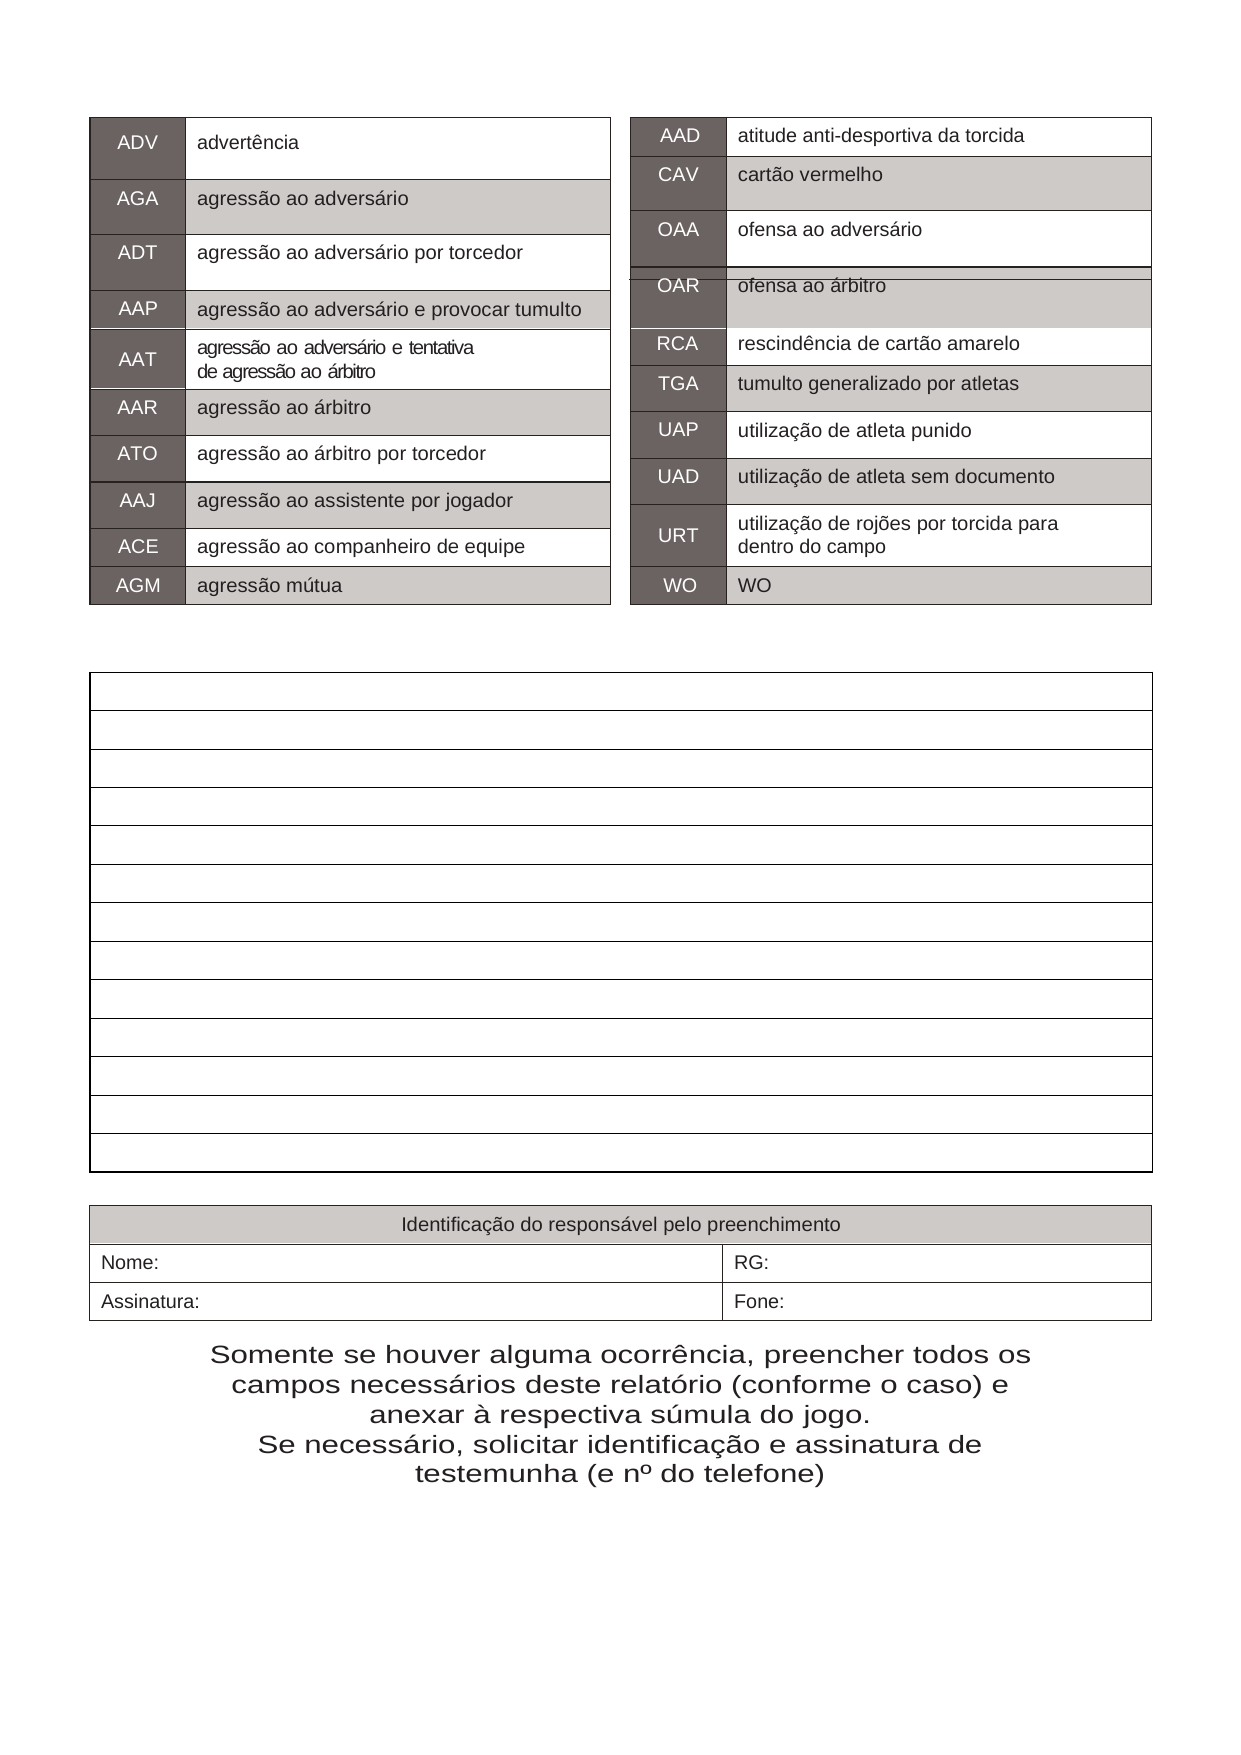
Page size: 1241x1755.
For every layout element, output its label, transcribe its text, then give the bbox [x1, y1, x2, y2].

table_cell [91, 1134, 1152, 1171]
table_cell RG: [723, 1245, 1151, 1282]
table_cell RCA [631, 329, 726, 365]
table_cell [91, 903, 1152, 941]
table_cell AAP [91, 291, 185, 328]
table_cell [727, 268, 1151, 279]
table_cell ofensa ao adversário [727, 211, 1151, 266]
table_cell agressão ao árbitro por torcedor [186, 436, 610, 481]
table_cell [91, 750, 1152, 787]
table_cell CAV [631, 157, 726, 210]
table_cell Fone: [723, 1283, 1151, 1320]
table_header AAD [631, 118, 726, 156]
table_cell Assinatura: [90, 1283, 722, 1320]
table_cell tumulto generalizado por atletas [727, 366, 1151, 411]
table_cell [91, 1057, 1152, 1094]
table_cell utilização de rojões por torcida para dentro do campo [727, 505, 1151, 566]
table_cell Nome: [90, 1245, 722, 1282]
table_cell [91, 826, 1152, 864]
table_cell rescindência de cartão amarelo [727, 329, 1151, 365]
table_cell agressão ao adversário por torcedor [186, 235, 610, 290]
table_cell agressão ao adversário [186, 180, 610, 234]
table_cell [631, 268, 726, 279]
table_cell agressão ao assistente por jogador [186, 483, 610, 528]
table_cell ACE [91, 529, 185, 566]
table_header Identificação do responsável pelo preenchimento [90, 1206, 1151, 1243]
table_cell OAR [631, 280, 726, 328]
text Somente se houver alguma ocorrência, preencher todos os campos necessários deste relatório (conforme o caso) e anexar à respectiva súmula do jogo. [199, 1339, 1041, 1428]
table_cell agressão ao árbitro [186, 390, 610, 435]
table_cell utilização de atleta sem documento [727, 459, 1151, 504]
table_cell AGM [91, 567, 185, 604]
table_cell AAJ [91, 483, 185, 528]
table_cell [91, 1096, 1152, 1133]
table_cell agressão mútua [186, 567, 610, 604]
table_cell AAR [91, 390, 185, 435]
table_cell UAD [631, 459, 726, 504]
table_cell AAT [91, 330, 185, 388]
table_cell [91, 980, 1152, 1018]
table_header ADV [91, 118, 185, 179]
table_cell ofensa ao árbitro [727, 280, 1151, 328]
table_cell agressão ao adversário e provocar tumulto [186, 291, 610, 328]
table_cell [91, 942, 1152, 979]
table_cell AGA [91, 180, 185, 234]
table_cell [91, 711, 1152, 748]
text Se necessário, solicitar identificação e assinatura de testemunha (e nº do telefone) [199, 1430, 1041, 1488]
table_cell OAA [631, 211, 726, 266]
table_header atitude anti-desportiva da torcida [727, 118, 1151, 156]
table_cell [91, 865, 1152, 902]
table_cell TGA [631, 366, 726, 411]
table_cell utilização de atleta punido [727, 412, 1151, 458]
table_cell URT [631, 505, 726, 566]
table_cell agressão ao adversário e tentativa de agressão ao árbitro [186, 330, 610, 388]
table_cell WO [631, 567, 726, 604]
table_cell ATO [91, 436, 185, 481]
table_cell agressão ao companheiro de equipe [186, 529, 610, 566]
table_cell [91, 788, 1152, 825]
table_cell cartão vermelho [727, 157, 1151, 210]
table_cell ADT [91, 235, 185, 290]
table_header [91, 673, 1152, 710]
table_header [611, 117, 630, 604]
table_header advertência [186, 118, 610, 179]
table_cell UAP [631, 412, 726, 458]
table_cell WO [727, 567, 1151, 604]
table_cell [91, 1019, 1152, 1056]
